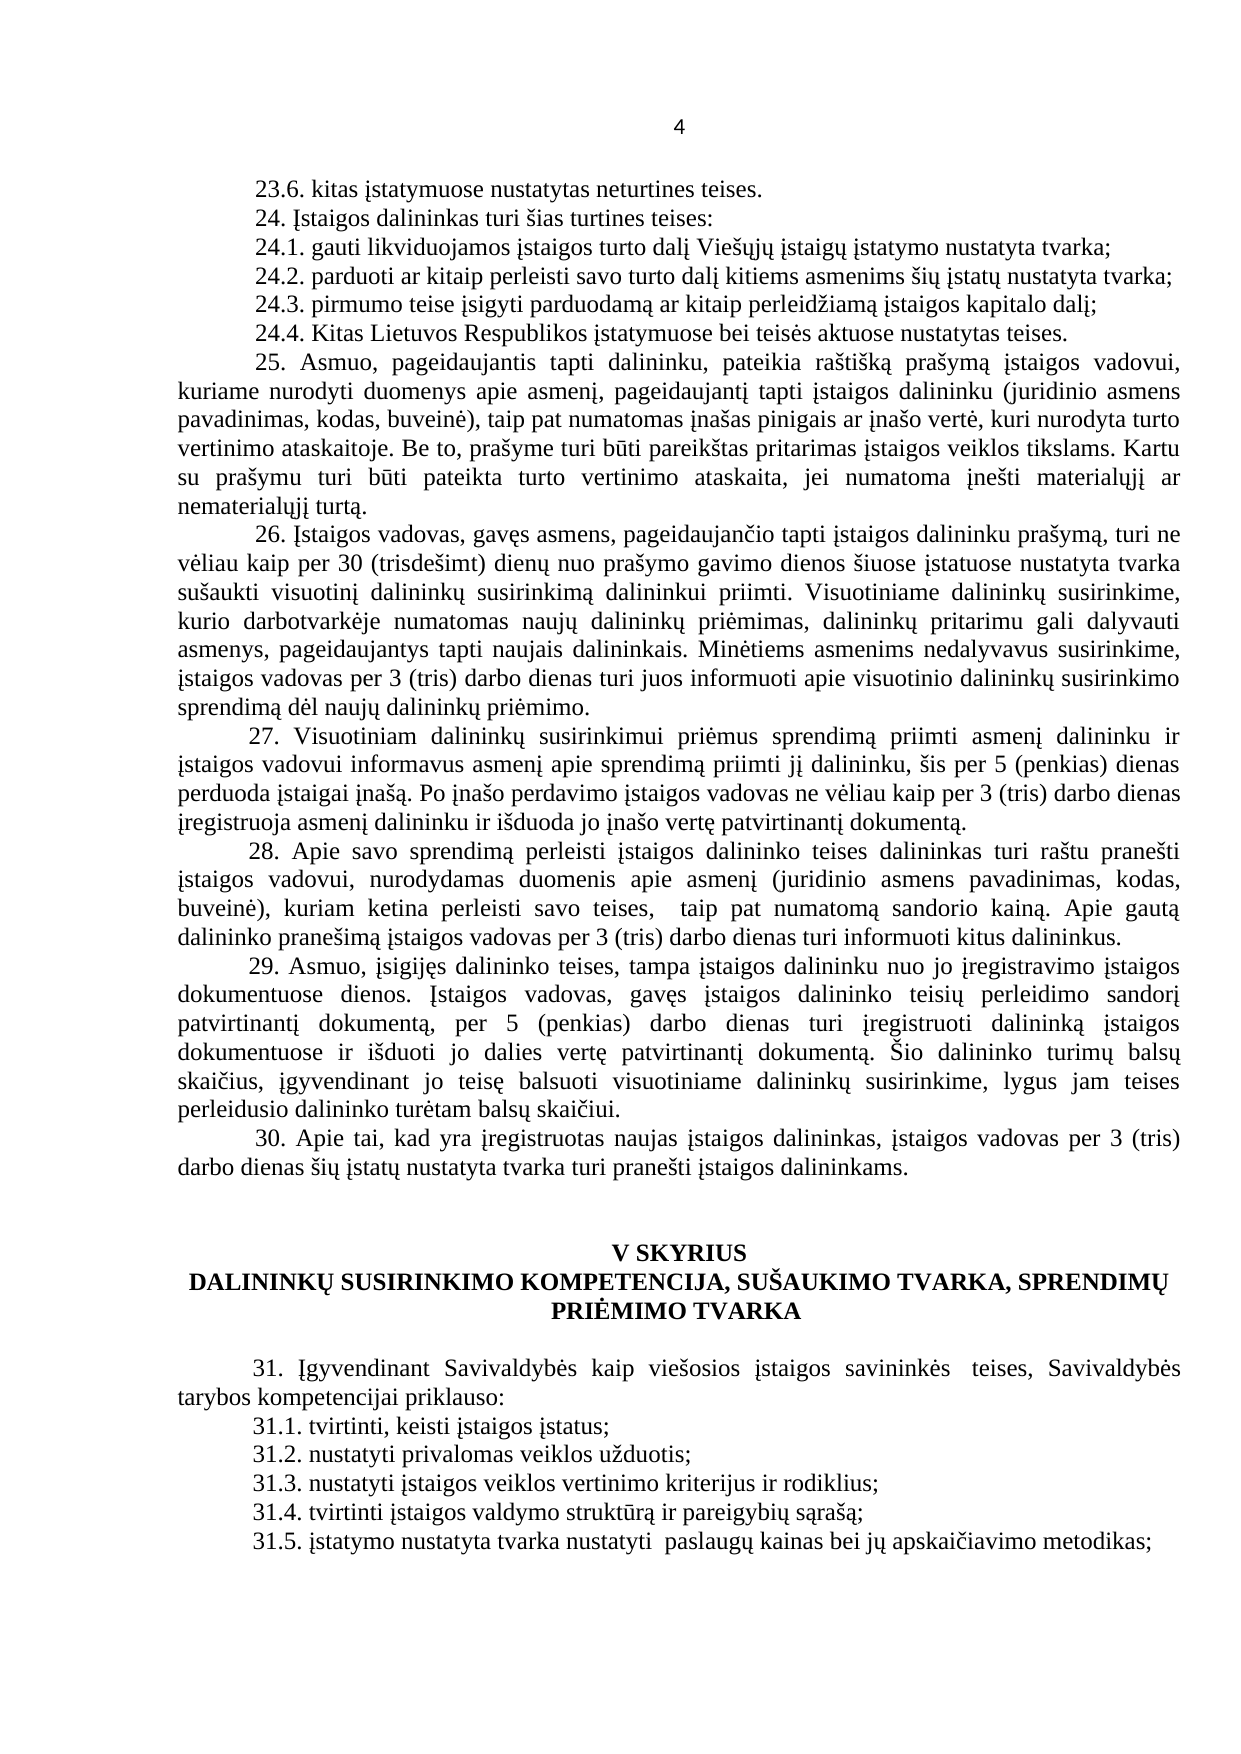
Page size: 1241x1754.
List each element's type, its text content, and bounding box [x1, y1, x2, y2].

text 24.1. gauti likviduojamos įstaigos turto dalį Viešųjų įstaigų įstatymo nustatyta tvarka; [177, 232, 1181, 261]
text 24.2. parduoti ar kitaip perleisti savo turto dalį kitiems asmenims šių įstatų nustatyta tvarka; [177, 261, 1181, 289]
text 24.4. Kitas Lietuvos Respublikos įstatymuose bei teisės aktuose nustatytas teises. [177, 318, 1181, 347]
text 30. Apie tai, kad yra įregistruotas naujas įstaigos dalininkas, įstaigos vadovas per 3 (tris) darbo dienas šių įstatų nustatyta tvarka turi pranešti įstaigos dalininkams. [177, 1123, 1181, 1181]
text 31.3. nustatyti įstaigos veiklos vertinimo kriterijus ir rodiklius; [177, 1468, 1181, 1497]
text 26. Įstaigos vadovas, gavęs asmens, pageidaujančio tapti įstaigos dalininku prašymą, turi ne vėliau kaip per 30 (trisdešimt) dienų nuo prašymo gavimo dienos šiuose įstatuose nustatyta tvarka sušaukti visuotinį dalininkų susirinkimą dalininkui priimti. Visuotiniame dalininkų susirinkime, kurio darbotvarkėje numatomas naujų dalininkų priėmimas, dalininkų pritarimu gali dalyvauti asmenys, pageidaujantys tapti naujais dalininkais. Minėtiems asmenims nedalyvavus susirinkime, įstaigos vadovas per 3 (tris) darbo dienas turi juos informuoti apie visuotinio dalininkų susirinkimo sprendimą dėl naujų dalininkų priėmimo. [177, 519, 1181, 721]
text 27. Visuotiniam dalininkų susirinkimui priėmus sprendimą priimti asmenį dalininku ir įstaigos vadovui informavus asmenį apie sprendimą priimti jį dalininku, šis per 5 (penkias) dienas perduoda įstaigai įnašą. Po įnašo perdavimo įstaigos vadovas ne vėliau kaip per 3 (tris) darbo dienas įregistruoja asmenį dalininku ir išduoda jo įnašo vertę patvirtinantį dokumentą. [177, 721, 1181, 836]
text 31. Įgyvendinant Savivaldybės kaip viešosios įstaigos savininkės teises, Savivaldybės tarybos kompetencijai priklauso: [177, 1353, 1181, 1411]
text 24.3. pirmumo teise įsigyti parduodamą ar kitaip perleidžiamą įstaigos kapitalo dalį; [177, 289, 1181, 318]
text 29. Asmuo, įsigijęs dalininko teises, tampa įstaigos dalininku nuo jo įregistravimo įstaigos dokumentuose dienos. Įstaigos vadovas, gavęs įstaigos dalininko teisių perleidimo sandorį patvirtinantį dokumentą, per 5 (penkias) darbo dienas turi įregistruoti dalininką įstaigos dokumentuose ir išduoti jo dalies vertę patvirtinantį dokumentą. Šio dalininko turimų balsų skaičius, įgyvendinant jo teisę balsuoti visuotiniame dalininkų susirinkime, lygus jam teises perleidusio dalininko turėtam balsų skaičiui. [177, 951, 1181, 1123]
text 28. Apie savo sprendimą perleisti įstaigos dalininko teises dalininkas turi raštu pranešti įstaigos vadovui, nurodydamas duomenis apie asmenį (juridinio asmens pavadinimas, kodas, buveinė), kuriam ketina perleisti savo teises, taip pat numatomą sandorio kainą. Apie gautą dalininko pranešimą įstaigos vadovas per 3 (tris) darbo dienas turi informuoti kitus dalininkus. [177, 836, 1181, 951]
text DALININKŲ SUSIRINKIMO KOMPETENCIJA, SUŠAUKIMO TVARKA, SPRENDIMŲ PRIĖMIMO TVARKA [177, 1267, 1181, 1324]
text 31.5. įstatymo nustatyta tvarka nustatyti paslaugų kainas bei jų apskaičiavimo metodikas; [177, 1526, 1181, 1554]
text 23.6. kitas įstatymuose nustatytas neturtines teises. [177, 174, 1181, 203]
text 31.2. nustatyti privalomas veiklos užduotis; [177, 1439, 1181, 1468]
text V SKYRIUS [177, 1238, 1181, 1267]
text 25. Asmuo, pageidaujantis tapti dalininku, pateikia raštišką prašymą įstaigos vadovui, kuriame nurodyti duomenys apie asmenį, pageidaujantį tapti įstaigos dalininku (juridinio asmens pavadinimas, kodas, buveinė), taip pat numatomas įnašas pinigais ar įnašo vertė, kuri nurodyta turto vertinimo ataskaitoje. Be to, prašyme turi būti pareikštas pritarimas įstaigos veiklos tikslams. Kartu su prašymu turi būti pateikta turto vertinimo ataskaita, jei numatoma įnešti materialųjį ar nematerialųjį turtą. [177, 347, 1181, 519]
text 31.4. tvirtinti įstaigos valdymo struktūrą ir pareigybių sąrašą; [177, 1497, 1181, 1526]
text 24. Įstaigos dalininkas turi šias turtines teises: [177, 203, 1181, 232]
text 31.1. tvirtinti, keisti įstaigos įstatus; [177, 1411, 1181, 1439]
